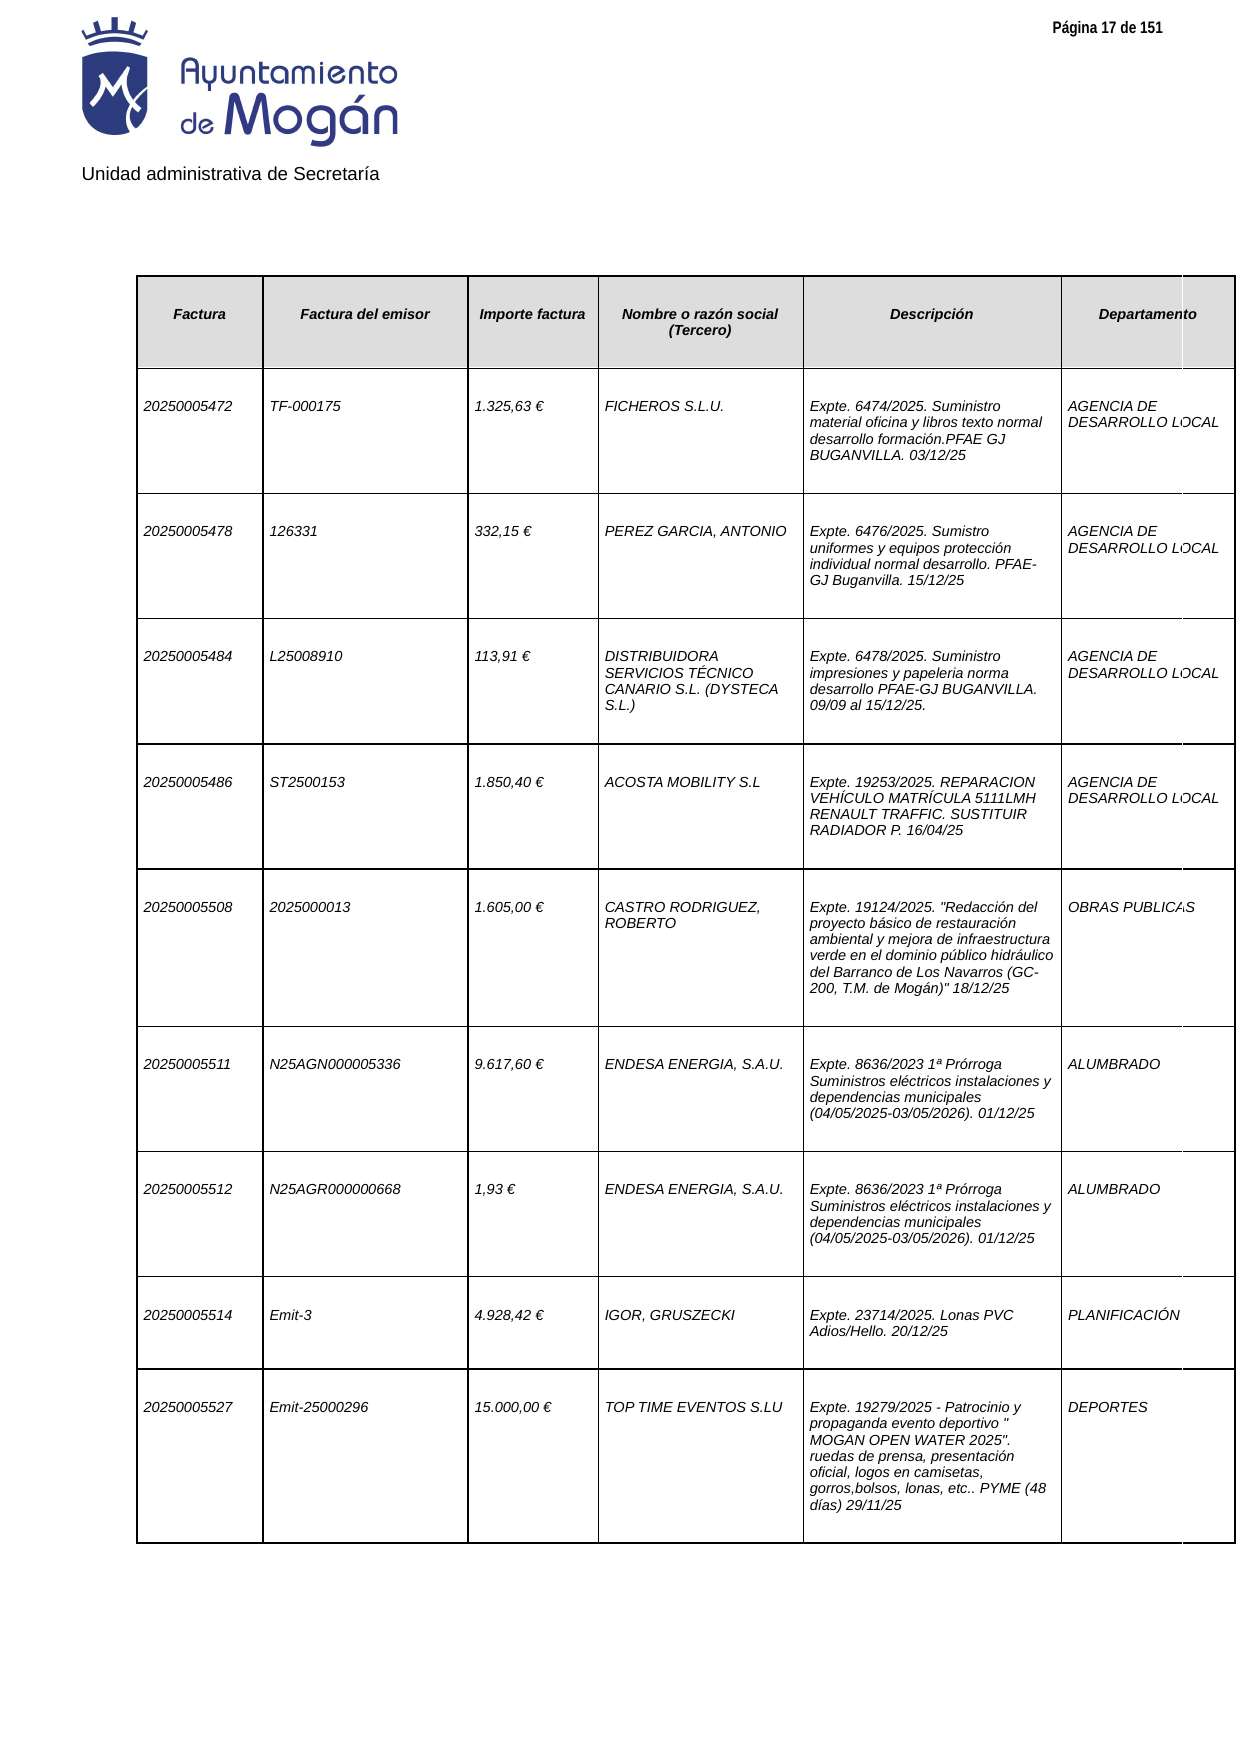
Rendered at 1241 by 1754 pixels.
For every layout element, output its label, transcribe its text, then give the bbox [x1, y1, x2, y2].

table_cell AGENCIA DE DESARROLLO LOCAL [1062, 745, 1182, 868]
table_cell PEREZ GARCIA, ANTONIO [599, 494, 803, 618]
table_cell DEPORTES [1062, 1370, 1182, 1542]
table_cell Expte. 6476/2025. Sumistro uniformes y equipos protección individual normal desarrollo. PFAE-GJ Buganvilla. 15/12/25 [804, 494, 1061, 618]
table_cell IGOR, GRUSZECKI [599, 1277, 803, 1368]
table_cell [1183, 1027, 1234, 1151]
table_cell ALUMBRADO [1062, 1027, 1182, 1151]
table_cell 20250005486 [138, 745, 262, 868]
table_cell AGENCIA DE DESARROLLO LOCAL [1183, 494, 1234, 618]
table_cell ACOSTA MOBILITY S.L [599, 745, 803, 868]
table_cell FICHEROS S.L.U. [599, 369, 803, 493]
table_cell AGENCIA DE DESARROLLO LOCAL [1183, 619, 1234, 743]
table_cell AGENCIA DE DESARROLLO LOCAL [1062, 619, 1182, 743]
table_cell 20250005512 [138, 1152, 262, 1276]
table_cell OBRAS PUBLICAS [1183, 870, 1234, 1026]
table_cell AGENCIA DE DESARROLLO LOCAL [1183, 745, 1234, 868]
table_cell 20250005472 [138, 369, 262, 493]
table_cell 1.850,40 € [469, 745, 598, 868]
table_cell TOP TIME EVENTOS S.LU [599, 1370, 803, 1542]
table_cell AGENCIA DE DESARROLLO LOCAL [1183, 369, 1234, 493]
table_cell AGENCIA DE DESARROLLO LOCAL [1062, 494, 1182, 618]
table_cell N25AGR000000668 [264, 1152, 467, 1276]
table_cell CASTRO RODRIGUEZ, ROBERTO [599, 870, 803, 1026]
table_cell [1183, 1277, 1234, 1368]
table_cell 20250005508 [138, 870, 262, 1026]
table_cell Expte. 19124/2025. "Redacción del proyecto básico de restauración ambiental y mejora de infraestructura verde en el dominio público hidráulico del Barranco de Los Navarros (GC-200, T.M. de Mogán)" 18/12/25 [804, 870, 1061, 1026]
table_cell 20250005514 [138, 1277, 262, 1368]
table_cell 113,91 € [469, 619, 598, 743]
table_cell [1183, 1152, 1234, 1276]
table_header Importe factura [469, 277, 598, 367]
table_cell ALUMBRADO [1062, 1152, 1182, 1276]
table_cell Emit-3 [264, 1277, 467, 1368]
table_header Departamento [1062, 277, 1182, 367]
table_header Departamento [1183, 277, 1234, 367]
table_cell ENDESA ENERGIA, S.A.U. [599, 1027, 803, 1151]
table_cell Expte. 8636/2023 1ª Prórroga Suministros eléctricos instalaciones y dependencias municipales (04/05/2025-03/05/2026). 01/12/25 [804, 1027, 1061, 1151]
table_cell 332,15 € [469, 494, 598, 618]
table_cell 1,93 € [469, 1152, 598, 1276]
table_cell 20250005527 [138, 1370, 262, 1542]
table_cell Expte. 19279/2025 - Patrocinio y propaganda evento deportivo " MOGAN OPEN WATER 2025". ruedas de prensa, presentación oficial, logos en camisetas, gorros,bolsos, lonas, etc.. PYME (48 días) 29/11/25 [804, 1370, 1061, 1542]
table_cell 20250005511 [138, 1027, 262, 1151]
table_cell 20250005478 [138, 494, 262, 618]
table_cell PLANIFICACIÓN [1062, 1277, 1182, 1368]
table_header Factura del emisor [264, 277, 467, 367]
table_cell Expte. 23714/2025. Lonas PVC Adios/Hello. 20/12/25 [804, 1277, 1061, 1368]
table_cell ST2500153 [264, 745, 467, 868]
table_cell Expte. 19253/2025. REPARACION VEHÍCULO MATRÍCULA 5111LMH RENAULT TRAFFIC. SUSTITUIR RADIADOR P. 16/04/25 [804, 745, 1061, 868]
table_cell Expte. 6478/2025. Suministro impresiones y papeleria norma desarrollo PFAE-GJ BUGANVILLA. 09/09 al 15/12/25. [804, 619, 1061, 743]
table_cell 20250005484 [138, 619, 262, 743]
table_cell 15.000,00 € [469, 1370, 598, 1542]
table_header Descripción [804, 277, 1061, 367]
table_cell OBRAS PUBLICAS [1062, 870, 1182, 1026]
table_cell 126331 [264, 494, 467, 618]
table_cell DISTRIBUIDORA SERVICIOS TÉCNICO CANARIO S.L. (DYSTECA S.L.) [599, 619, 803, 743]
table_header Nombre o razón social (Tercero) [599, 277, 803, 367]
table_cell 4.928,42 € [469, 1277, 598, 1368]
table_cell Emit-25000296 [264, 1370, 467, 1542]
table_cell N25AGN000005336 [264, 1027, 467, 1151]
table_cell 2025000013 [264, 870, 467, 1026]
table_header Factura [138, 277, 262, 367]
table_cell Expte. 8636/2023 1ª Prórroga Suministros eléctricos instalaciones y dependencias municipales (04/05/2025-03/05/2026). 01/12/25 [804, 1152, 1061, 1276]
table_cell 9.617,60 € [469, 1027, 598, 1151]
table_cell TF-000175 [264, 369, 467, 493]
table_cell AGENCIA DE DESARROLLO LOCAL [1062, 369, 1182, 493]
table_cell L25008910 [264, 619, 467, 743]
table_cell [1183, 1370, 1234, 1542]
table_cell Expte. 6474/2025. Suministro material oficina y libros texto normal desarrollo formación.PFAE GJ BUGANVILLA. 03/12/25 [804, 369, 1061, 493]
picture [81, 17, 398, 153]
table_cell 1.325,63 € [469, 369, 598, 493]
table_cell 1.605,00 € [469, 870, 598, 1026]
table_cell ENDESA ENERGIA, S.A.U. [599, 1152, 803, 1276]
